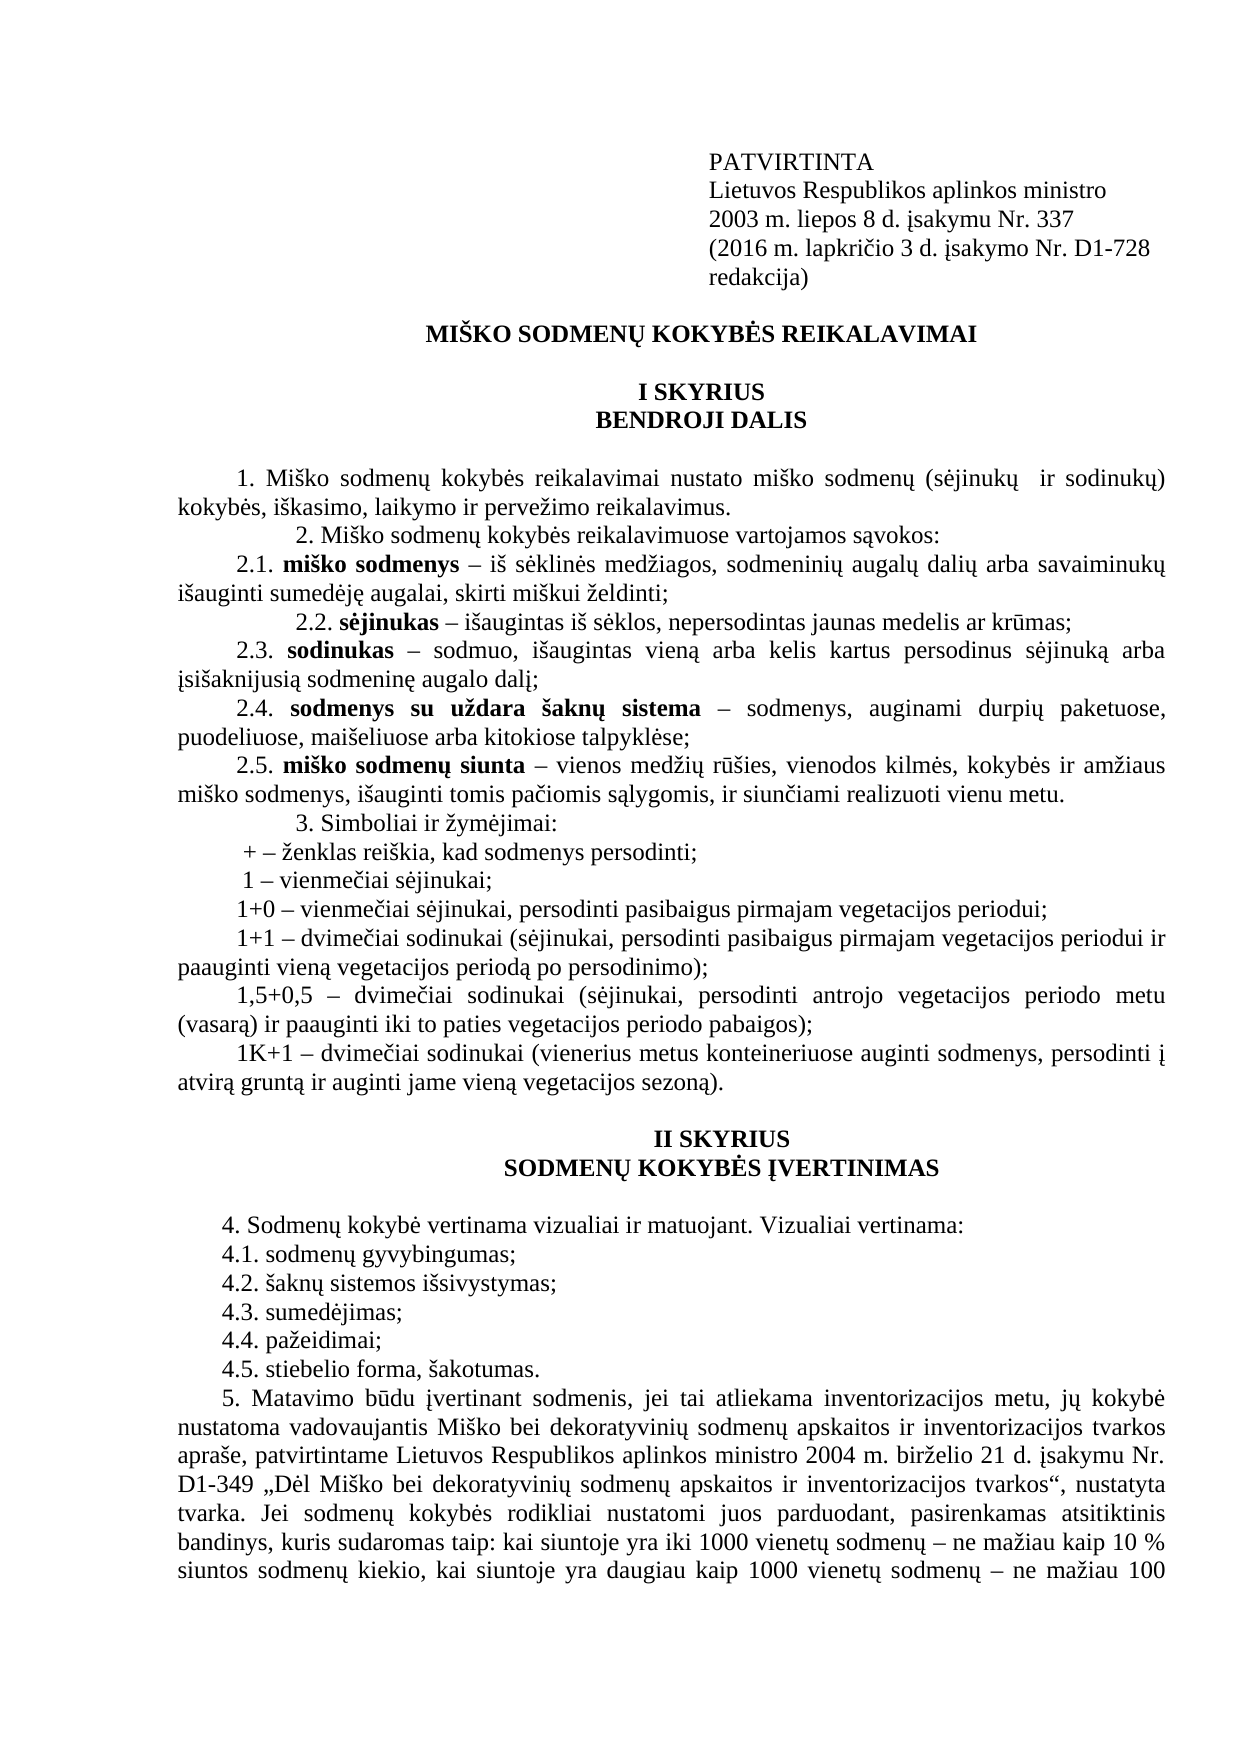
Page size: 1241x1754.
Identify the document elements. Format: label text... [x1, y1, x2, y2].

text redakcija) [277, 262, 1166, 291]
text 1+0 – vienmečiai sėjinukai, persodinti pasibaigus pirmajam vegetacijos periodui; [177, 894, 1166, 923]
text 1+1 – dvimečiai sodinukai (sėjinukai, persodinti pasibaigus pirmajam vegetacijos periodui ir paauginti vieną vegetacijos periodą po persodinimo); [177, 923, 1166, 981]
text 4.1. sodmenų gyvybingumas; [177, 1239, 1166, 1268]
text 3. Simboliai ir žymėjimai: [236, 808, 1166, 837]
text 1 – vienmečiai sėjinukai; [177, 866, 1166, 894]
text 5. Matavimo būdu įvertinant sodmenis, jei tai atliekama inventorizacijos metu, jų kokybė nustatoma vadovaujantis Miško bei dekoratyvinių sodmenų apskaitos ir inventorizacijos tvarkos apraše, patvirtintame Lietuvos Respublikos aplinkos ministro 2004 m. birželio 21 d. įsakymu Nr. D1-349 „Dėl Miško bei dekoratyvinių sodmenų apskaitos ir inventorizacijos tvarkos“, nustatyta tvarka. Jei sodmenų kokybės rodikliai nustatomi juos parduodant, pasirenkamas atsitiktinis bandinys, kuris sudaromas taip: kai siuntoje yra iki 1000 vienetų sodmenų – ne mažiau kaip 10 % siuntos sodmenų kiekio, kai siuntoje yra daugiau kaip 1000 vienetų sodmenų – ne mažiau 100 [177, 1383, 1166, 1584]
text (2016 m. lapkričio 3 d. įsakymo Nr. D1-728 [277, 233, 1166, 262]
text 1,5+0,5 – dvimečiai sodinukai (sėjinukai, persodinti antrojo vegetacijos periodo metu (vasarą) ir paauginti iki to paties vegetacijos periodo pabaigos); [177, 981, 1166, 1038]
text 2.4. sodmenys su uždara šaknų sistema – sodmenys, auginami durpių paketuose, puodeliuose, maišeliuose arba kitokiose talpyklėse; [177, 693, 1166, 751]
text PATVIRTINTA [277, 147, 1166, 176]
text II SKYRIUS [277, 1124, 1166, 1153]
text 4.3. sumedėjimas; [177, 1297, 1166, 1326]
text SODMENŲ KOKYBĖS ĮVERTINIMAS [277, 1153, 1166, 1182]
text Lietuvos Respublikos aplinkos ministro [277, 176, 1166, 204]
text BENDROJI DALIS [236, 406, 1166, 434]
text 4.4. pažeidimai; [177, 1326, 1166, 1354]
text 4.5. stiebelio forma, šakotumas. [177, 1354, 1166, 1383]
text MIŠKO SODMENŲ KOKYBĖS REIKALAVIMAI [236, 319, 1166, 348]
text 4. Sodmenų kokybė vertinama vizualiai ir matuojant. Vizualiai vertinama: [177, 1211, 1166, 1239]
text 4.2. šaknų sistemos išsivystymas; [177, 1268, 1166, 1297]
text 2003 m. liepos 8 d. įsakymu Nr. 337 [277, 204, 1166, 233]
text 1. Miško sodmenų kokybės reikalavimai nustato miško sodmenų (sėjinukų ir sodinukų) kokybės, iškasimo, laikymo ir pervežimo reikalavimus. [177, 463, 1166, 521]
text + – ženklas reiškia, kad sodmenys persodinti; [243, 837, 1166, 866]
text 2.5. miško sodmenų siunta – vienos medžių rūšies, vienodos kilmės, kokybės ir amžiaus miško sodmenys, išauginti tomis pačiomis sąlygomis, ir siunčiami realizuoti vienu metu. [177, 751, 1166, 808]
text 2.3. sodinukas – sodmuo, išaugintas vieną arba kelis kartus persodinus sėjinuką arba įsišaknijusią sodmeninę augalo dalį; [177, 636, 1166, 693]
text I SKYRIUS [236, 377, 1166, 406]
text 2.1. miško sodmenys – iš sėklinės medžiagos, sodmeninių augalų dalių arba savaiminukų išauginti sumedėję augalai, skirti miškui želdinti; [177, 549, 1166, 607]
text 2.2. sėjinukas – išaugintas iš sėklos, nepersodintas jaunas medelis ar krūmas; [236, 607, 1166, 636]
text 2. Miško sodmenų kokybės reikalavimuose vartojamos sąvokos: [236, 521, 1166, 549]
text 1K+1 – dvimečiai sodinukai (vienerius metus konteineriuose auginti sodmenys, persodinti į atvirą gruntą ir auginti jame vieną vegetacijos sezoną). [177, 1038, 1166, 1096]
